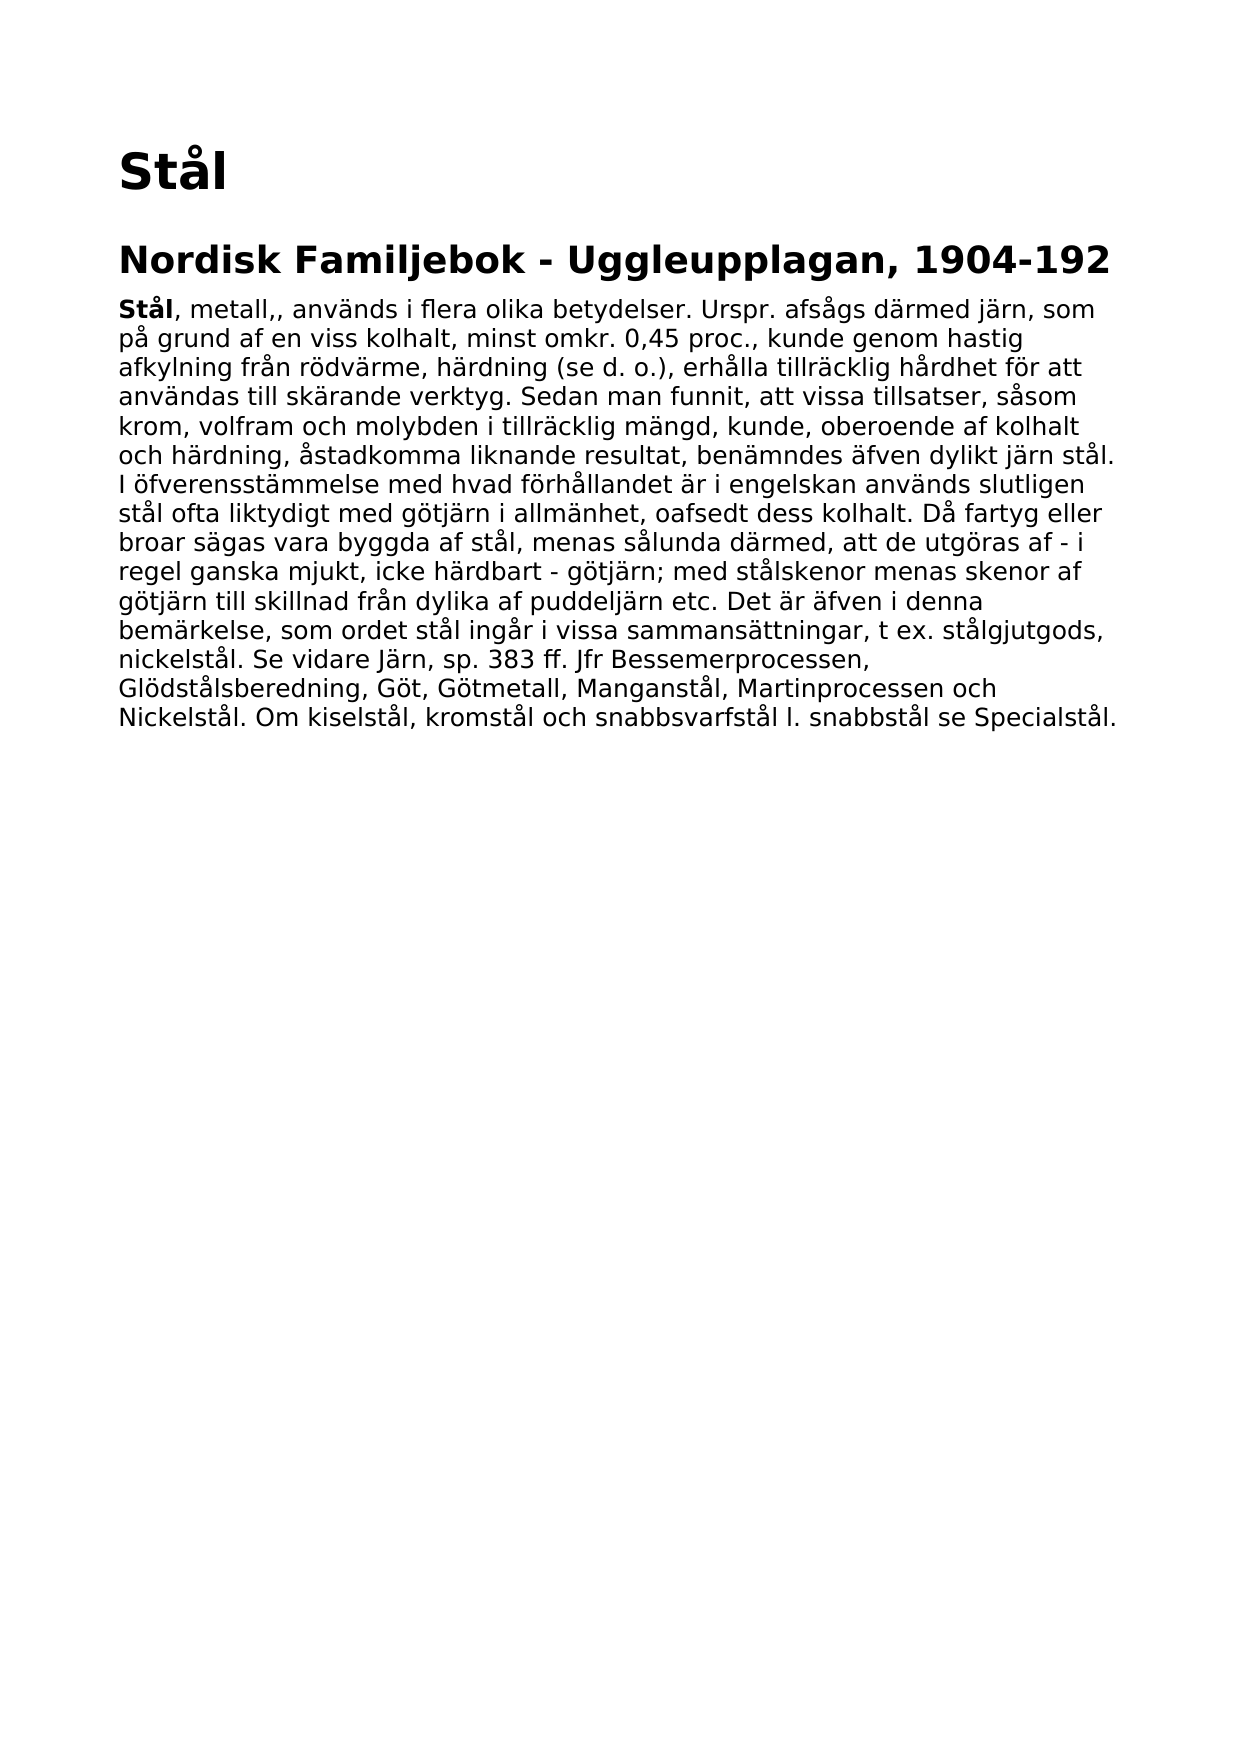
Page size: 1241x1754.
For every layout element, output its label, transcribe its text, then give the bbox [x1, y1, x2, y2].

subtitle Stål [118, 143, 1122, 201]
subtitle Nordisk Familjebok - Uggleupplagan, 1904-192 [118, 239, 1122, 282]
text Stål, metall,, används i flera olika betydelser. Urspr. afsågs därmed järn, som på grund af en viss kolhalt, minst omkr. 0,45 proc., kunde genom hastig afkylning från rödvärme, härdning (se d. o.), erhålla tillräcklig hårdhet för att användas till skärande verktyg. Sedan man funnit, att vissa tillsatser, såsom krom, volfram och molybden i tillräcklig mängd, kunde, oberoende af kolhalt och härdning, åstadkomma liknande resultat, benämndes äfven dylikt järn stål. I öfverensstämmelse med hvad förhållandet är i engelskan används slutligen stål ofta liktydigt med götjärn i allmänhet, oafsedt dess kolhalt. Då fartyg eller broar sägas vara byggda af stål, menas sålunda därmed, att de utgöras af - i regel ganska mjukt, icke härdbart - götjärn; med stålskenor menas skenor af götjärn till skillnad från dylika af puddeljärn etc. Det är äfven i denna bemärkelse, som ordet stål ingår i vissa sammansättningar, t ex. stålgjutgods, nickelstål. Se vidare Järn, sp. 383 ff. Jfr Bessemerprocessen, Glödstålsberedning, Göt, Götmetall, Manganstål, Martinprocessen och Nickelstål. Om kiselstål, kromstål och snabbsvarfstål l. snabbstål se Specialstål. [118, 295, 1122, 732]
